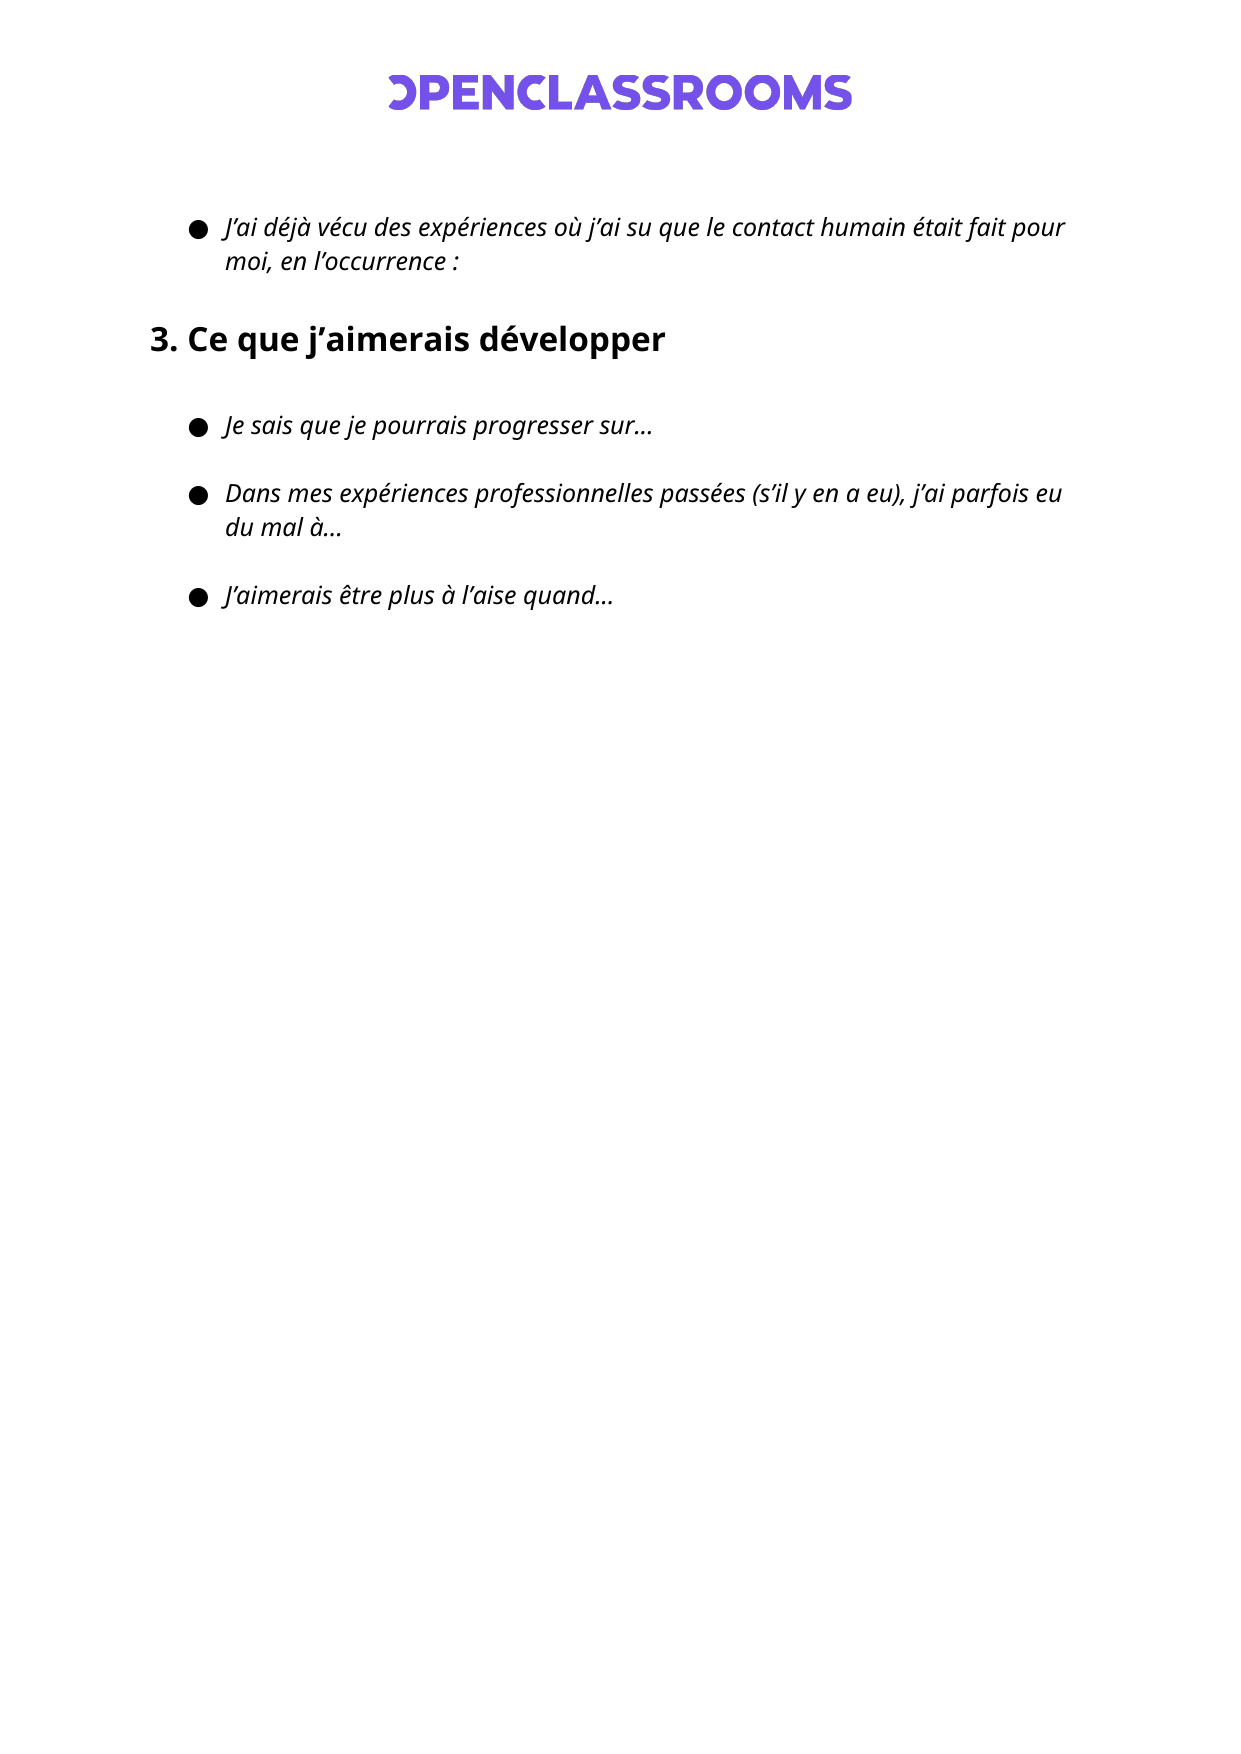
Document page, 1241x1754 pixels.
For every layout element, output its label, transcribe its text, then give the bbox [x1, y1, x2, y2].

list Dans mes expériences professionnelles passées (s’il y en a eu), j’ai parfois eu du mal à... [187, 476, 1090, 544]
subtitle 3. Ce que j’aimerais développer [150, 315, 1090, 361]
list Je sais que je pourrais progresser sur... [187, 407, 1090, 441]
list J’aimerais être plus à l’aise quand... [187, 578, 1090, 612]
list J’ai déjà vécu des expériences où j’ai su que le contact humain était fait pour moi, en l’occurrence : [187, 210, 1090, 278]
picture [388, 75, 852, 110]
